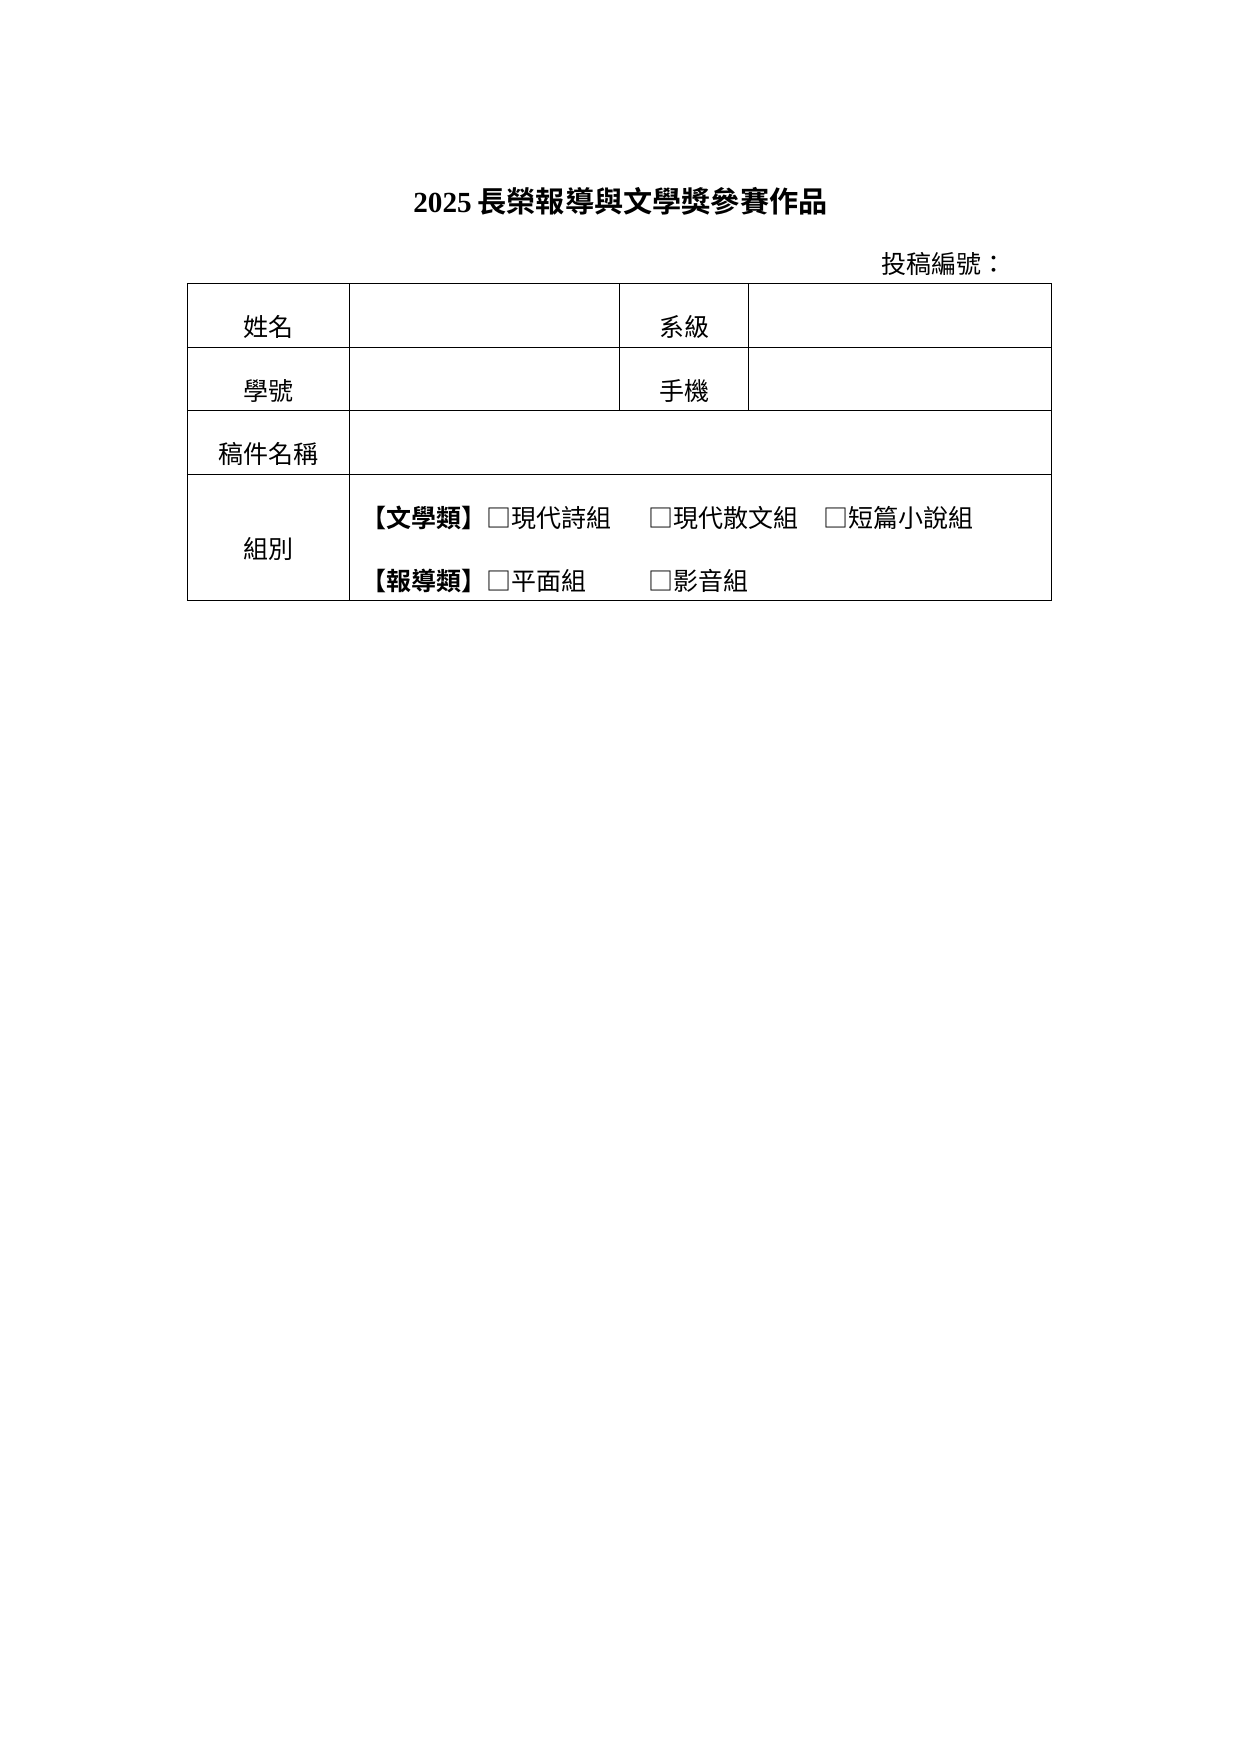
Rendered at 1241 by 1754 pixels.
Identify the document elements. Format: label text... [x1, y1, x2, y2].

table_cell [749, 348, 1051, 410]
table_cell 手機 [620, 348, 748, 410]
table_cell 【文學類】□現代詩組 □現代散文組 □短篇小說組 【報導類】□平面組 □影音組 [350, 475, 1051, 600]
table_cell 稿件名稱 [188, 411, 349, 474]
table_header 系級 [620, 284, 748, 347]
table_cell [350, 348, 619, 410]
table_header [749, 284, 1051, 347]
text 2025長榮報導與文學獎參賽作品 [187, 158, 1053, 221]
text 投稿編號： [187, 221, 1053, 283]
table_header 姓名 [188, 284, 349, 347]
table_cell 組別 [188, 475, 349, 600]
table_cell 學號 [188, 348, 349, 410]
table_header [350, 284, 619, 347]
table_cell [350, 411, 1051, 474]
